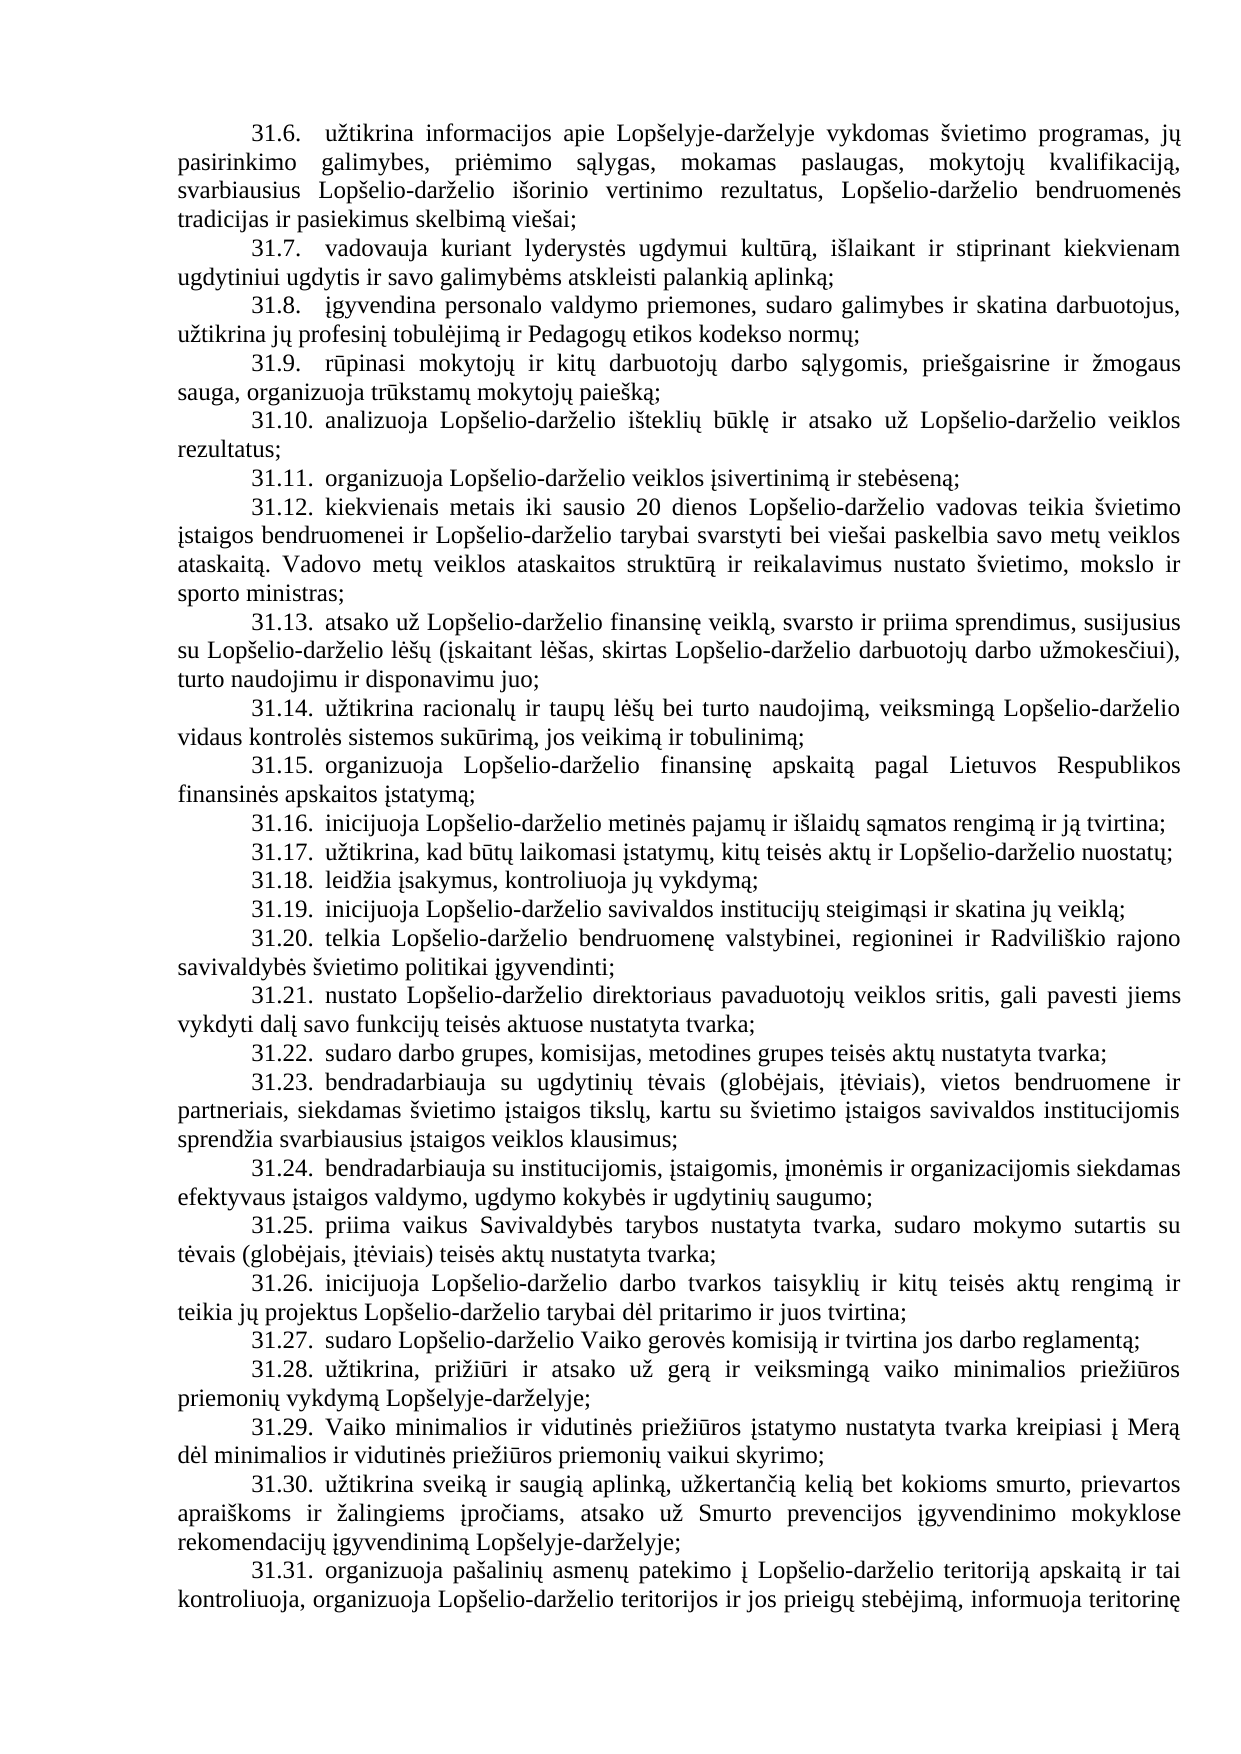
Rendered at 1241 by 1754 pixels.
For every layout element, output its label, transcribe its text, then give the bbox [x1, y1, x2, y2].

text 31.28. užtikrina, prižiūri ir atsako už gerą ir veiksmingą vaiko minimalios priežiūros priemonių vykdymą Lopšelyje-darželyje; [177, 1354, 1181, 1412]
text 31.21. nustato Lopšelio-darželio direktoriaus pavaduotojų veiklos sritis, gali pavesti jiems vykdyti dalį savo funkcijų teisės aktuose nustatyta tvarka; [177, 981, 1181, 1038]
text 31.6. užtikrina informacijos apie Lopšelyje-darželyje vykdomas švietimo programas, jų pasirinkimo galimybes, priėmimo sąlygas, mokamas paslaugas, mokytojų kvalifikaciją, svarbiausius Lopšelio-darželio išorinio vertinimo rezultatus, Lopšelio-darželio bendruomenės tradicijas ir pasiekimus skelbimą viešai; [177, 118, 1181, 233]
text 31.16. inicijuoja Lopšelio-darželio metinės pajamų ir išlaidų sąmatos rengimą ir ją tvirtina; [177, 808, 1181, 837]
text 31.22. sudaro darbo grupes, komisijas, metodines grupes teisės aktų nustatyta tvarka; [177, 1038, 1181, 1067]
text 31.10. analizuoja Lopšelio-darželio išteklių būklę ir atsako už Lopšelio-darželio veiklos rezultatus; [177, 406, 1181, 463]
text 31.29. Vaiko minimalios ir vidutinės priežiūros įstatymo nustatyta tvarka kreipiasi į Merą dėl minimalios ir vidutinės priežiūros priemonių vaikui skyrimo; [177, 1412, 1181, 1469]
text 31.18. leidžia įsakymus, kontroliuoja jų vykdymą; [177, 866, 1181, 894]
text 31.14. užtikrina racionalų ir taupų lėšų bei turto naudojimą, veiksmingą Lopšelio-darželio vidaus kontrolės sistemos sukūrimą, jos veikimą ir tobulinimą; [177, 693, 1181, 751]
text 31.30. užtikrina sveiką ir saugią aplinką, užkertančią kelią bet kokioms smurto, prievartos apraiškoms ir žalingiems įpročiams, atsako už Smurto prevencijos įgyvendinimo mokyklose rekomendacijų įgyvendinimą Lopšelyje-darželyje; [177, 1469, 1181, 1556]
text 31.8. įgyvendina personalo valdymo priemones, sudaro galimybes ir skatina darbuotojus, užtikrina jų profesinį tobulėjimą ir Pedagogų etikos kodekso normų; [177, 291, 1181, 348]
text 31.25. priima vaikus Savivaldybės tarybos nustatyta tvarka, sudaro mokymo sutartis su tėvais (globėjais, įtėviais) teisės aktų nustatyta tvarka; [177, 1211, 1181, 1268]
text 31.23. bendradarbiauja su ugdytinių tėvais (globėjais, įtėviais), vietos bendruomene ir partneriais, siekdamas švietimo įstaigos tikslų, kartu su švietimo įstaigos savivaldos institucijomis sprendžia svarbiausius įstaigos veiklos klausimus; [177, 1067, 1181, 1153]
text 31.15. organizuoja Lopšelio-darželio finansinę apskaitą pagal Lietuvos Respublikos finansinės apskaitos įstatymą; [177, 751, 1181, 808]
text 31.19. inicijuoja Lopšelio-darželio savivaldos institucijų steigimąsi ir skatina jų veiklą; [177, 894, 1181, 923]
text 31.31. organizuoja pašalinių asmenų patekimo į Lopšelio-darželio teritoriją apskaitą ir tai kontroliuoja, organizuoja Lopšelio-darželio teritorijos ir jos prieigų stebėjimą, informuoja teritorinę [177, 1556, 1181, 1613]
text 31.11. organizuoja Lopšelio-darželio veiklos įsivertinimą ir stebėseną; [177, 463, 1181, 492]
text 31.9. rūpinasi mokytojų ir kitų darbuotojų darbo sąlygomis, priešgaisrine ir žmogaus sauga, organizuoja trūkstamų mokytojų paiešką; [177, 348, 1181, 406]
text 31.20. telkia Lopšelio-darželio bendruomenę valstybinei, regioninei ir Radviliškio rajono savivaldybės švietimo politikai įgyvendinti; [177, 923, 1181, 981]
text 31.24. bendradarbiauja su institucijomis, įstaigomis, įmonėmis ir organizacijomis siekdamas efektyvaus įstaigos valdymo, ugdymo kokybės ir ugdytinių saugumo; [177, 1153, 1181, 1211]
text 31.27. sudaro Lopšelio-darželio Vaiko gerovės komisiją ir tvirtina jos darbo reglamentą; [177, 1326, 1181, 1354]
text 31.13. atsako už Lopšelio-darželio finansinę veiklą, svarsto ir priima sprendimus, susijusius su Lopšelio-darželio lėšų (įskaitant lėšas, skirtas Lopšelio-darželio darbuotojų darbo užmokesčiui), turto naudojimu ir disponavimu juo; [177, 607, 1181, 693]
text 31.7. vadovauja kuriant lyderystės ugdymui kultūrą, išlaikant ir stiprinant kiekvienam ugdytiniui ugdytis ir savo galimybėms atskleisti palankią aplinką; [177, 233, 1181, 291]
text 31.17. užtikrina, kad būtų laikomasi įstatymų, kitų teisės aktų ir Lopšelio-darželio nuostatų; [177, 837, 1181, 866]
text 31.26. inicijuoja Lopšelio-darželio darbo tvarkos taisyklių ir kitų teisės aktų rengimą ir teikia jų projektus Lopšelio-darželio tarybai dėl pritarimo ir juos tvirtina; [177, 1268, 1181, 1326]
text 31.12. kiekvienais metais iki sausio 20 dienos Lopšelio-darželio vadovas teikia švietimo įstaigos bendruomenei ir Lopšelio-darželio tarybai svarstyti bei viešai paskelbia savo metų veiklos ataskaitą. Vadovo metų veiklos ataskaitos struktūrą ir reikalavimus nustato švietimo, mokslo ir sporto ministras; [177, 492, 1181, 607]
